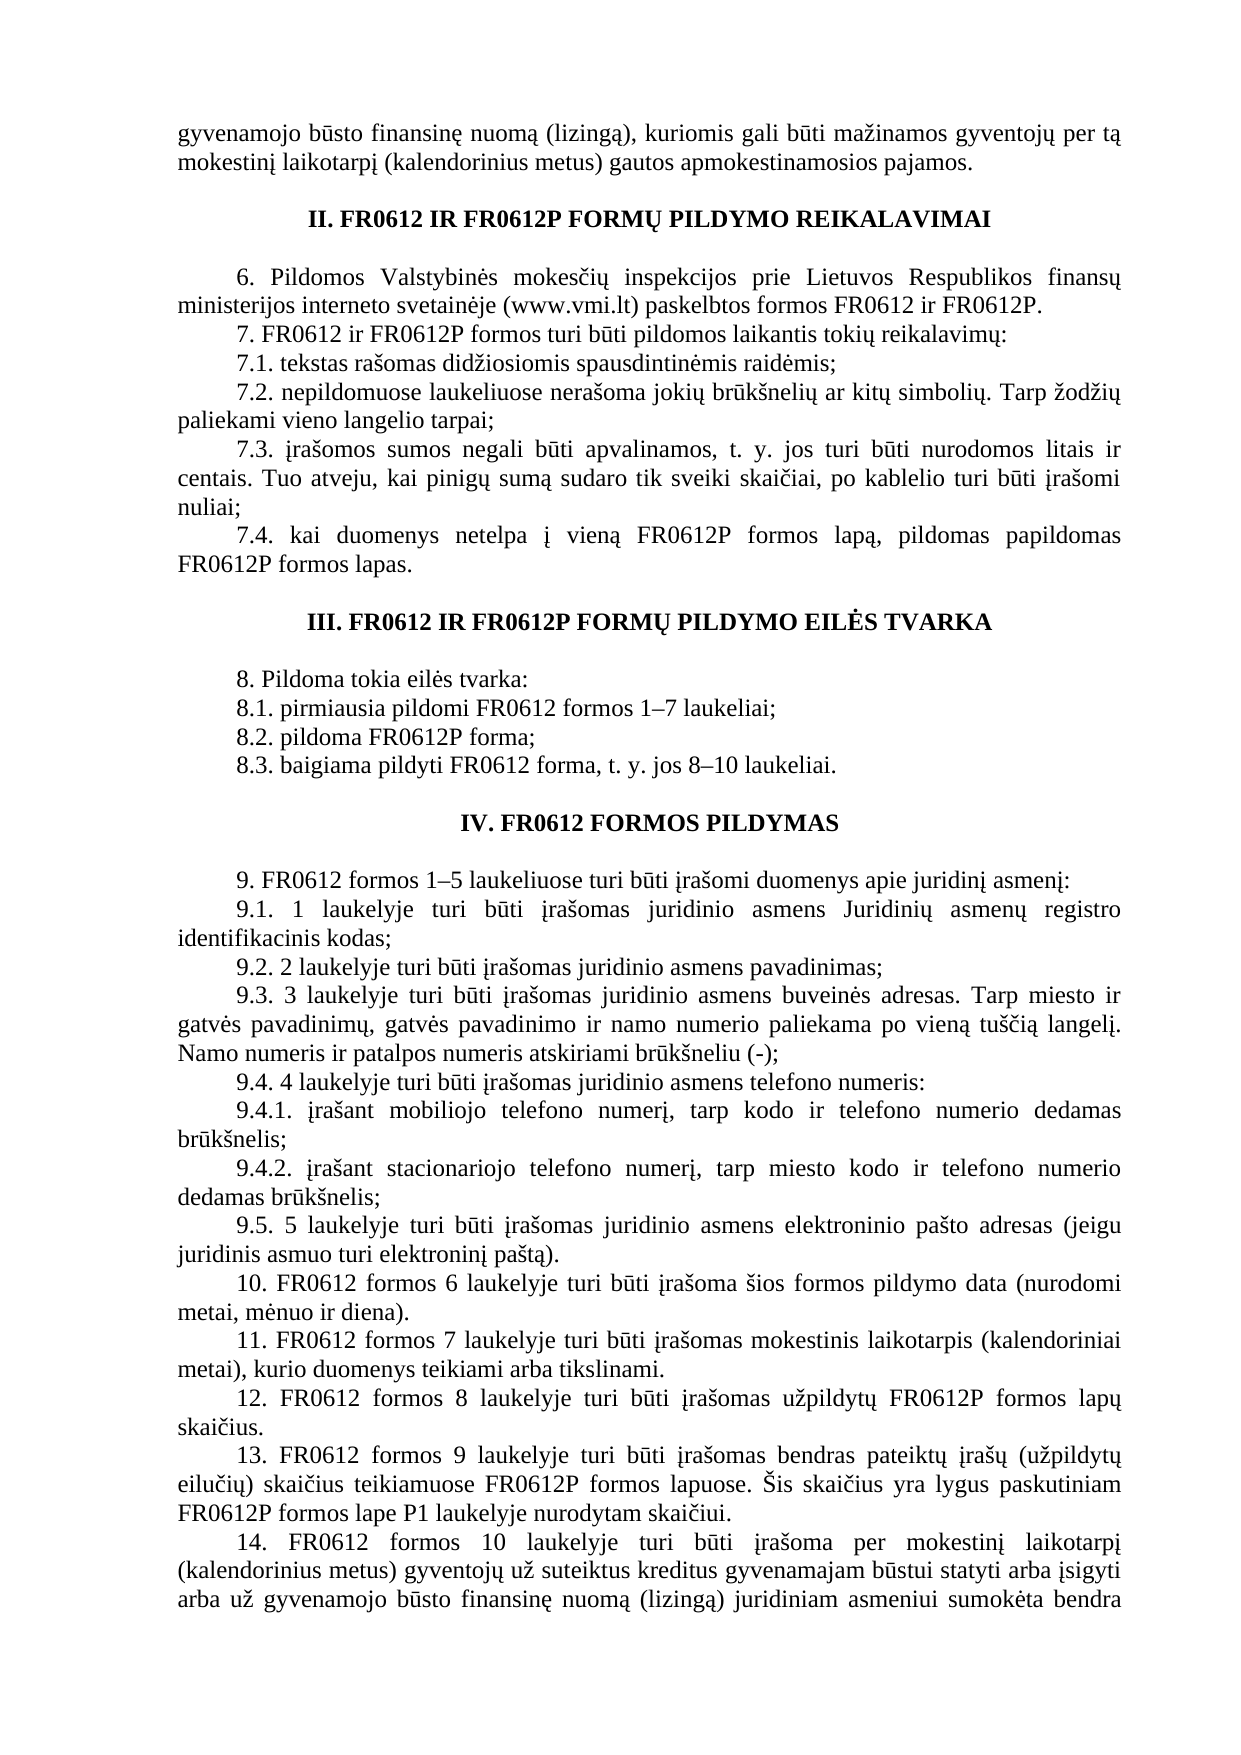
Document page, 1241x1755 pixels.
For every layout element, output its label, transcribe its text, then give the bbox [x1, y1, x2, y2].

text 8.2. pildoma FR0612P forma; [177, 722, 1122, 751]
text 9.4.1. įrašant mobiliojo telefono numerį, tarp kodo ir telefono numerio dedamas brūkšnelis; [177, 1096, 1122, 1153]
text 9.3. 3 laukelyje turi būti įrašomas juridinio asmens buveinės adresas. Tarp miesto ir gatvės pavadinimų, gatvės pavadinimo ir namo numerio paliekama po vieną tuščią langelį. Namo numeris ir patalpos numeris atskiriami brūkšneliu (-); [177, 981, 1122, 1067]
text 11. FR0612 formos 7 laukelyje turi būti įrašomas mokestinis laikotarpis (kalendoriniai metai), kurio duomenys teikiami arba tikslinami. [177, 1326, 1122, 1383]
text 13. FR0612 formos 9 laukelyje turi būti įrašomas bendras pateiktų įrašų (užpildytų eilučių) skaičius teikiamuose FR0612P formos lapuose. Šis skaičius yra lygus paskutiniam FR0612P formos lape P1 laukelyje nurodytam skaičiui. [177, 1441, 1122, 1527]
text 9.5. 5 laukelyje turi būti įrašomas juridinio asmens elektroninio pašto adresas (jeigu juridinis asmuo turi elektroninį paštą). [177, 1211, 1122, 1268]
text 14. FR0612 formos 10 laukelyje turi būti įrašoma per mokestinį laikotarpį (kalendorinius metus) gyventojų už suteiktus kreditus gyvenamajam būstui statyti arba įsigyti arba už gyvenamojo būsto finansinę nuomą (lizingą) juridiniam asmeniui sumokėta bendra [177, 1527, 1122, 1613]
text 9. FR0612 formos 1–5 laukeliuose turi būti įrašomi duomenys apie juridinį asmenį: [177, 866, 1122, 894]
text 9.4.2. įrašant stacionariojo telefono numerį, tarp miesto kodo ir telefono numerio dedamas brūkšnelis; [177, 1153, 1122, 1211]
text 7.2. nepildomuose laukeliuose nerašoma jokių brūkšnelių ar kitų simbolių. Tarp žodžių paliekami vieno langelio tarpai; [177, 377, 1122, 434]
text 7. FR0612 ir FR0612P formos turi būti pildomos laikantis tokių reikalavimų: [177, 319, 1122, 348]
text 8. Pildoma tokia eilės tvarka: [177, 664, 1122, 693]
text II. FR0612 IR FR0612P FORMŲ PILDYMO REIKALAVIMAI [177, 204, 1122, 233]
text 8.3. baigiama pildyti FR0612 forma, t. y. jos 8–10 laukeliai. [177, 751, 1122, 779]
text 9.4. 4 laukelyje turi būti įrašomas juridinio asmens telefono numeris: [177, 1067, 1122, 1096]
text 6. Pildomos Valstybinės mokesčių inspekcijos prie Lietuvos Respublikos finansų ministerijos interneto svetainėje (www.vmi.lt) paskelbtos formos FR0612 ir FR0612P. [177, 262, 1122, 319]
text IV. FR0612 FORMOS PILDYMAS [177, 808, 1122, 837]
text 7.1. tekstas rašomas didžiosiomis spausdintinėmis raidėmis; [177, 348, 1122, 377]
text 12. FR0612 formos 8 laukelyje turi būti įrašomas užpildytų FR0612P formos lapų skaičius. [177, 1383, 1122, 1441]
text 7.3. įrašomos sumos negali būti apvalinamos, t. y. jos turi būti nurodomos litais ir centais. Tuo atveju, kai pinigų sumą sudaro tik sveiki skaičiai, po kablelio turi būti įrašomi nuliai; [177, 434, 1122, 521]
text 10. FR0612 formos 6 laukelyje turi būti įrašoma šios formos pildymo data (nurodomi metai, mėnuo ir diena). [177, 1268, 1122, 1326]
text III. FR0612 IR FR0612P FORMŲ PILDYMO EILĖS TVARKA [177, 607, 1122, 636]
text 7.4. kai duomenys netelpa į vieną FR0612P formos lapą, pildomas papildomas FR0612P formos lapas. [177, 521, 1122, 578]
text gyvenamojo būsto finansinę nuomą (lizingą), kuriomis gali būti mažinamos gyventojų per tą mokestinį laikotarpį (kalendorinius metus) gautos apmokestinamosios pajamos. [177, 118, 1122, 176]
text 9.1. 1 laukelyje turi būti įrašomas juridinio asmens Juridinių asmenų registro identifikacinis kodas; [177, 894, 1122, 952]
text 8.1. pirmiausia pildomi FR0612 formos 1–7 laukeliai; [177, 693, 1122, 722]
text 9.2. 2 laukelyje turi būti įrašomas juridinio asmens pavadinimas; [177, 952, 1122, 981]
